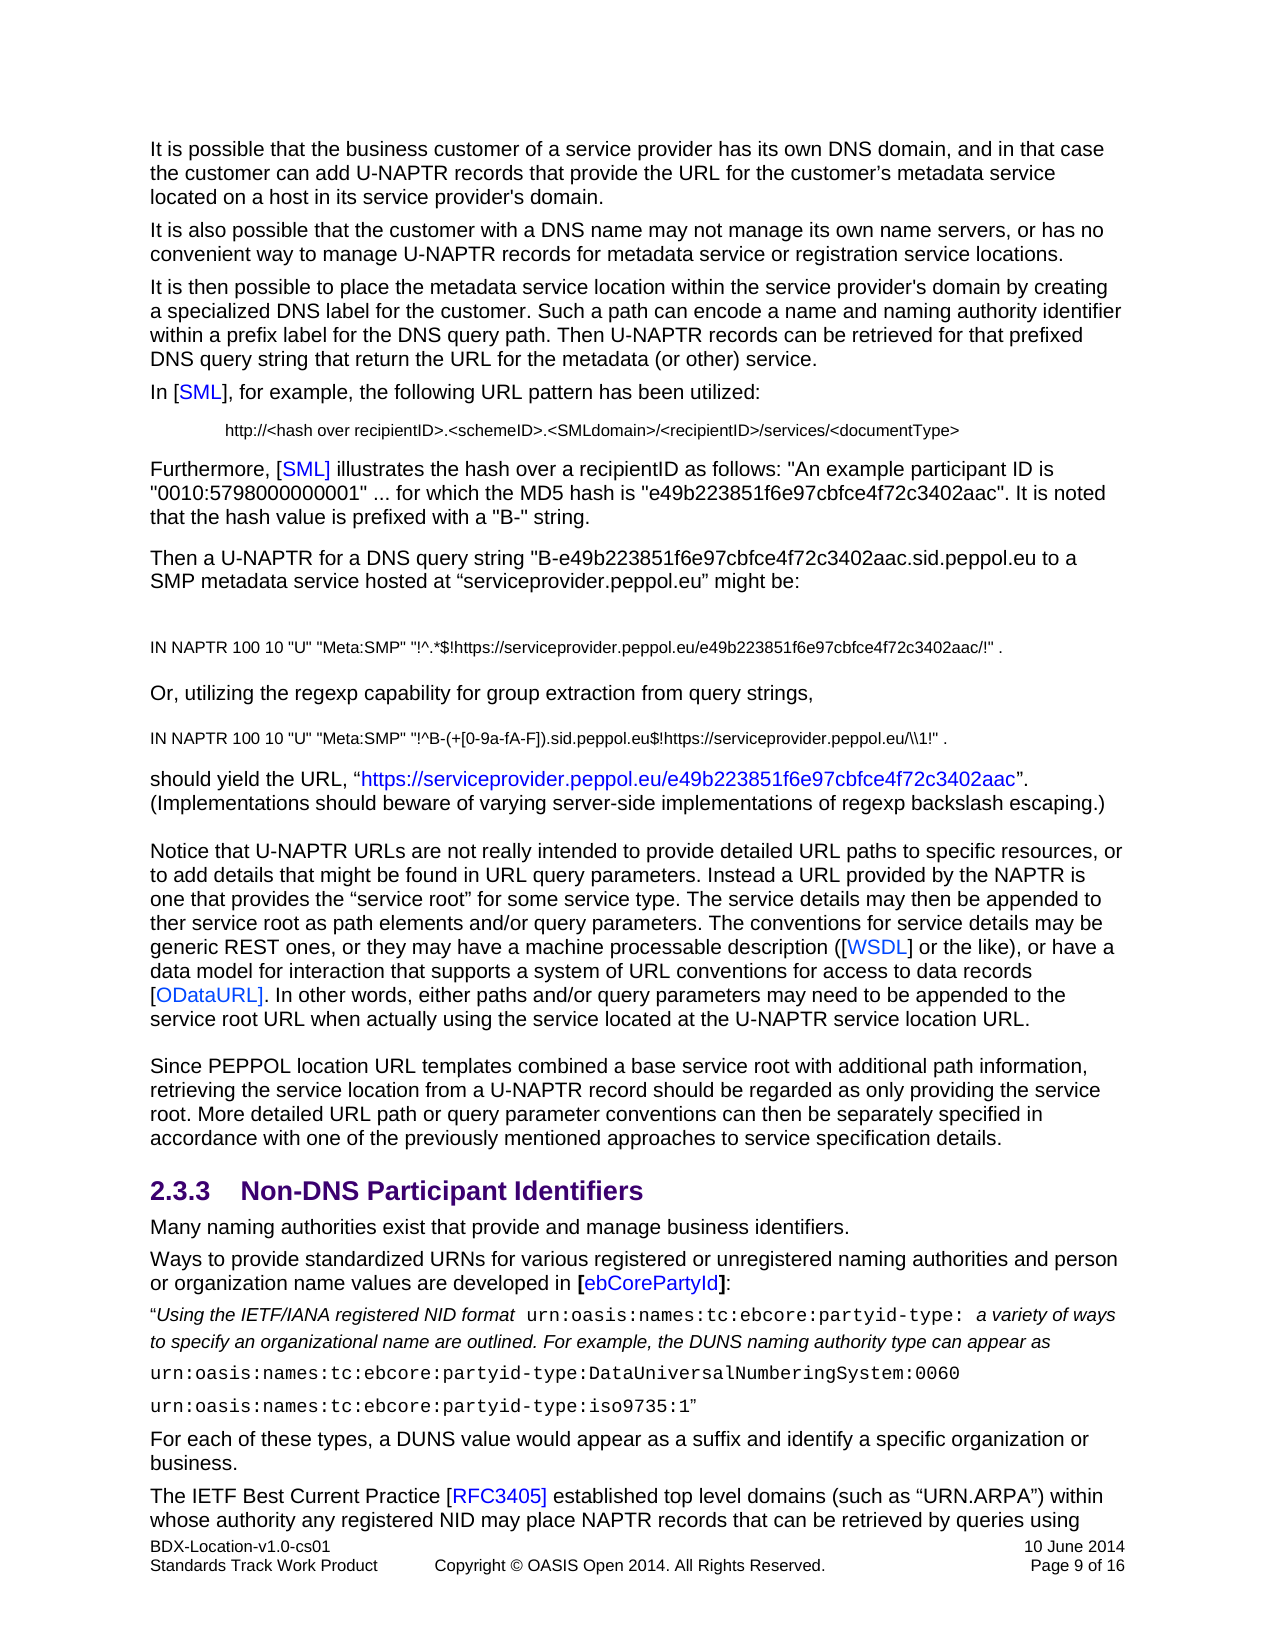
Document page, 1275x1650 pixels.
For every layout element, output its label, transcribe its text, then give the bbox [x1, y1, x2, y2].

text Since PEPPOL location URL templates combined a base service root with additional path information, retrieving the service location from a U-NAPTR record should be regarded as only providing the service root. More detailed URL path or query parameter conventions can then be separately specified in accordance with one of the previously mentioned approaches to service specification details. [150, 1054, 1125, 1150]
text It is then possible to place the metadata service location within the service provider's domain by creating a specialized DNS label for the customer. Such a path can encode a name and naming authority identifier within a prefix label for the DNS query path. Then U-NAPTR records can be retrieved for that prefixed DNS query string that return the URL for the metadata (or other) service. [150, 275, 1125, 371]
text urn:oasis:names:tc:ebcore:partyid-type:iso9735:1” [150, 1394, 1125, 1418]
text Many naming authorities exist that provide and manage business identifiers. [150, 1215, 1125, 1239]
text For each of these types, a DUNS value would appear as a suffix and identify a specific organization or business. [150, 1427, 1125, 1474]
text IN NAPTR 100 10 "U" "Meta:SMP" "!^.*$!https://serviceprovider.peppol.eu/e49b223851f6e97cbfce4f72c3402aac/!" . [150, 637, 1125, 657]
text Notice that U-NAPTR URLs are not really intended to provide detailed URL paths to specific resources, or to add details that might be found in URL query parameters. Instead a URL provided by the NAPTR is one that provides the “service root” for some service type. The service details may then be appended to ther service root as path elements and/or query parameters. The conventions for service details may be generic REST ones, or they may have a machine processable description ([WSDL] or the like), or have a data model for interaction that supports a system of URL conventions for access to data records [ODataURL]. In other words, either paths and/or query parameters may need to be appended to the service root URL when actually using the service located at the U-NAPTR service location URL. [150, 839, 1125, 1030]
text The IETF Best Current Practice [RFC3405] established top level domains (such as “URN.ARPA”) within whose authority any registered NID may place NAPTR records that can be retrieved by queries using [150, 1483, 1125, 1531]
text IN NAPTR 100 10 "U" "Meta:SMP" "!^B-(+[0-9a-fA-F]).sid.peppol.eu$!https://serviceprovider.peppol.eu/\\1!" . [150, 728, 1125, 748]
text “Using the IETF/IANA registered NID format urn:oasis:names:tc:ebcore:partyid-type: a variety of ways to specify an organizational name are outlined. For example, the DUNS naming authority type can appear as [150, 1304, 1125, 1352]
text It is also possible that the customer with a DNS name may not manage its own name servers, or has no convenient way to manage U-NAPTR records for metadata service or registration service locations. [150, 218, 1125, 266]
text http://<hash over recipientID>.<schemeID>.<SMLdomain>/<recipientID>/services/<documentType> [150, 421, 1125, 440]
text It is possible that the business customer of a service provider has its own DNS domain, and in that case the customer can add U-NAPTR records that provide the URL for the customer’s metadata service located on a host in its service provider's domain. [150, 137, 1125, 209]
text Or, utilizing the regexp capability for group extraction from query strings, [150, 681, 1125, 704]
text Ways to provide standardized URNs for various registered or unregistered naming authorities and person or organization name values are developed in [ebCorePartyId]: [150, 1247, 1125, 1295]
text urn:oasis:names:tc:ebcore:partyid-type:DataUniversalNumberingSystem:0060 [150, 1364, 1125, 1385]
text In [SML], for example, the following URL pattern has been utilized: [150, 380, 1125, 404]
text Furthermore, [SML] illustrates the hash over a recipientID as follows: "An example participant ID is "0010:5798000000001" ... for which the MD5 hash is "e49b223851f6e97cbfce4f72c3402aac". It is noted that the hash value is prefixed with a "B-" string. [150, 457, 1125, 529]
subtitle Non-DNS Participant Identifiers [150, 1175, 1125, 1206]
text Then a U-NAPTR for a DNS query string "B-e49b223851f6e97cbfce4f72c3402aac.sid.peppol.eu to a SMP metadata service hosted at “serviceprovider.peppol.eu” might be: [150, 545, 1125, 593]
text should yield the URL, “https://serviceprovider.peppol.eu/e49b223851f6e97cbfce4f72c3402aac”. (Implementations should beware of varying server-side implementations of regexp backslash escaping.) [150, 767, 1125, 815]
